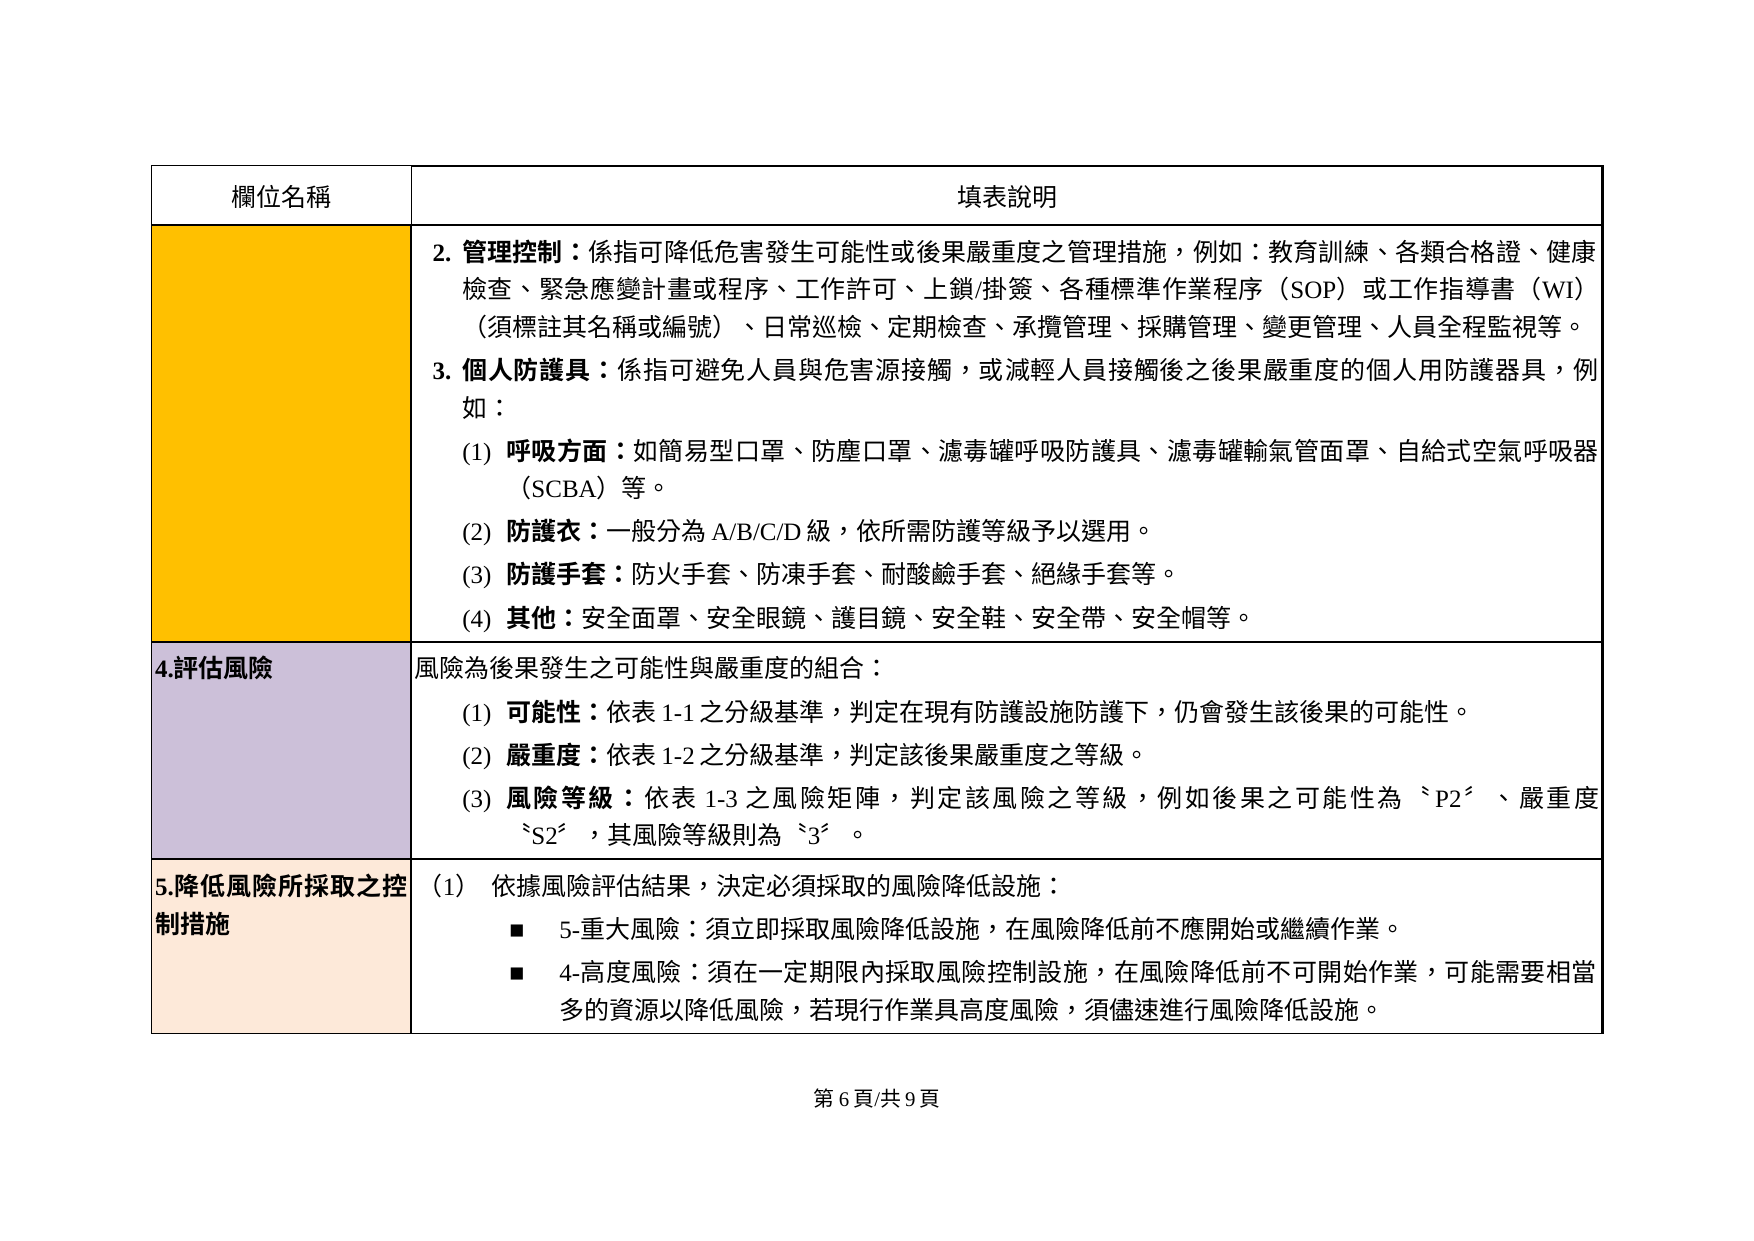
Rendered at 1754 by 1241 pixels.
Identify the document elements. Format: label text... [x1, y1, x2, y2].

table_cell 風險為後果發生之可能性與嚴重度的組合： 可能性：依表1-1之分級基準，判定在現有防護設施防護下，仍會發生該後果的可能性。 嚴重度：依表1-2之分級基準，判定該後果嚴重度之等級。 風險等級：依表1-3之風險矩陣，判定該風險之等級，例如後果之可能性為〝P2〞、嚴重度〝S2〞，其風險等級則為〝3〞。 [412, 643, 1601, 858]
table_cell 5.降低風險所採取之控制措施 [152, 860, 410, 1033]
table_header 欄位名稱 [152, 166, 411, 224]
table_header 填表說明 [412, 167, 1601, 224]
table_cell [152, 226, 410, 641]
table_cell 依據風險評估結果，決定必須採取的風險降低設施： 5-重大風險：須立即採取風險降低設施，在風險降低前不應開始或繼續作業。 4-高度風險：須在一定期限內採取風險控制設施，在風險降低前不可開始作業，可能需要相當多的資源以降低風險，若現行作業具高度風險，須儘速進行風險降低設施。 3-中度風險：須致力於風險的降低，例如： 基於成本或財務等考量，宜逐步採取風險降低設施、以逐步降低中度風險之比例。 對於嚴重度為重大或非常重大之中度風險，宜進一步評估發生的可能性，作為改善控制設施的基礎 2-低度風險：暫時無須採取風險降低設施，但須確保現有防護設施之有效性。 1-輕度風險：不須採取風險降低設施，但須確保現有防護設施之有效性。 在決定控制設施時，須依下列順序考量風險降低設施：①消除→②取代→③工程控制→④管理控制→⑤個人防護具。 [412, 860, 1601, 1033]
table_cell 現有防護設施係指目前為預防或降低危害發生之可能性，或減輕其後果嚴重度所設置或採取的相關設備及措施，包含工程控制、管理控制及個人防護具等： 工程控制：係指可避免或降低危害發生可能性或後果嚴重度之裝置或設備，例如： 墜落/滾落：護欄/護圍、安全網、安全母索、安全上下設備、高空作業車、移動式施工架等。 衝撞：護欄/護圍、接觸預防裝置（包含警報、接觸停止裝置）等。 物體飛落：護欄/護圍/護網、防滑舌片、過捲揚預防裝置等。 被夾、被捲：護欄/護圍、制動裝置、雙手操作式安全裝置、光感式安全裝置、動力遮斷裝置、接觸預防裝置等。 與有害物等之接觸：雙套管、洩漏偵測器、防液堤、承液盤、沖淋設施、通風排氣裝置等。 感電：防止電擊裝置、漏電斷路器、接地設施等。 火災：防爆電氣設備、火災偵測器、消防設施、高溫自動灑水系統、靜電消除設備（如靜電夾、靜電刷、靜電銅絲、靜電布、增加作業環境濕度等）、冷凍/冷藏儲存等。 爆炸：防爆電氣設備、火災偵測器、消防設施、高溫自動灑水系統、防爆牆、靜電消除設備（如靜電夾、靜電刷、靜電銅絲、靜電布、增加作業環境濕度等）、冷凍/冷藏儲存等。 物體破裂：本安設計（設計壓力高於異常時之最高壓力）、溫度/壓力計、高溫/高壓警報、高溫/高壓連鎖停機系統、釋壓裝置（含安全閥、破裂盤、壓力調節裝置等）、破真空裝置等。 化學品洩漏：雙套管、洩漏偵測器、防液堤、承液盤、緊急遮斷閥、灑水系統、沖淋設施、通風排氣裝置等。 管理控制：係指可降低危害發生可能性或後果嚴重度之管理措施，例如：教育訓練、各類合格證、健康檢查、緊急應變計畫或程序、工作許可、上鎖/掛簽、各種標準作業程序（SOP）或工作指導書（WI）（須標註其名稱或編號）、日常巡檢、定期檢查、承攬管理、採購管理、變更管理、人員全程監視等。 個人防護具：係指可避免人員與危害源接觸，或減輕人員接觸後之後果嚴重度的個人用防護器具，例如： 呼吸方面：如簡易型口罩、防塵口罩、濾毒罐呼吸防護具、濾毒罐輸氣管面罩、自給式空氣呼吸器（SCBA）等。 防護衣：一般分為A/B/C/D級，依所需防護等級予以選用。 防護手套：防火手套、防凍手套、耐酸鹼手套、絕緣手套等。 其他：安全面罩、安全眼鏡、護目鏡、安全鞋、安全帶、安全帽等。 [412, 226, 1601, 641]
table_cell 4.評估風險 [152, 643, 410, 858]
